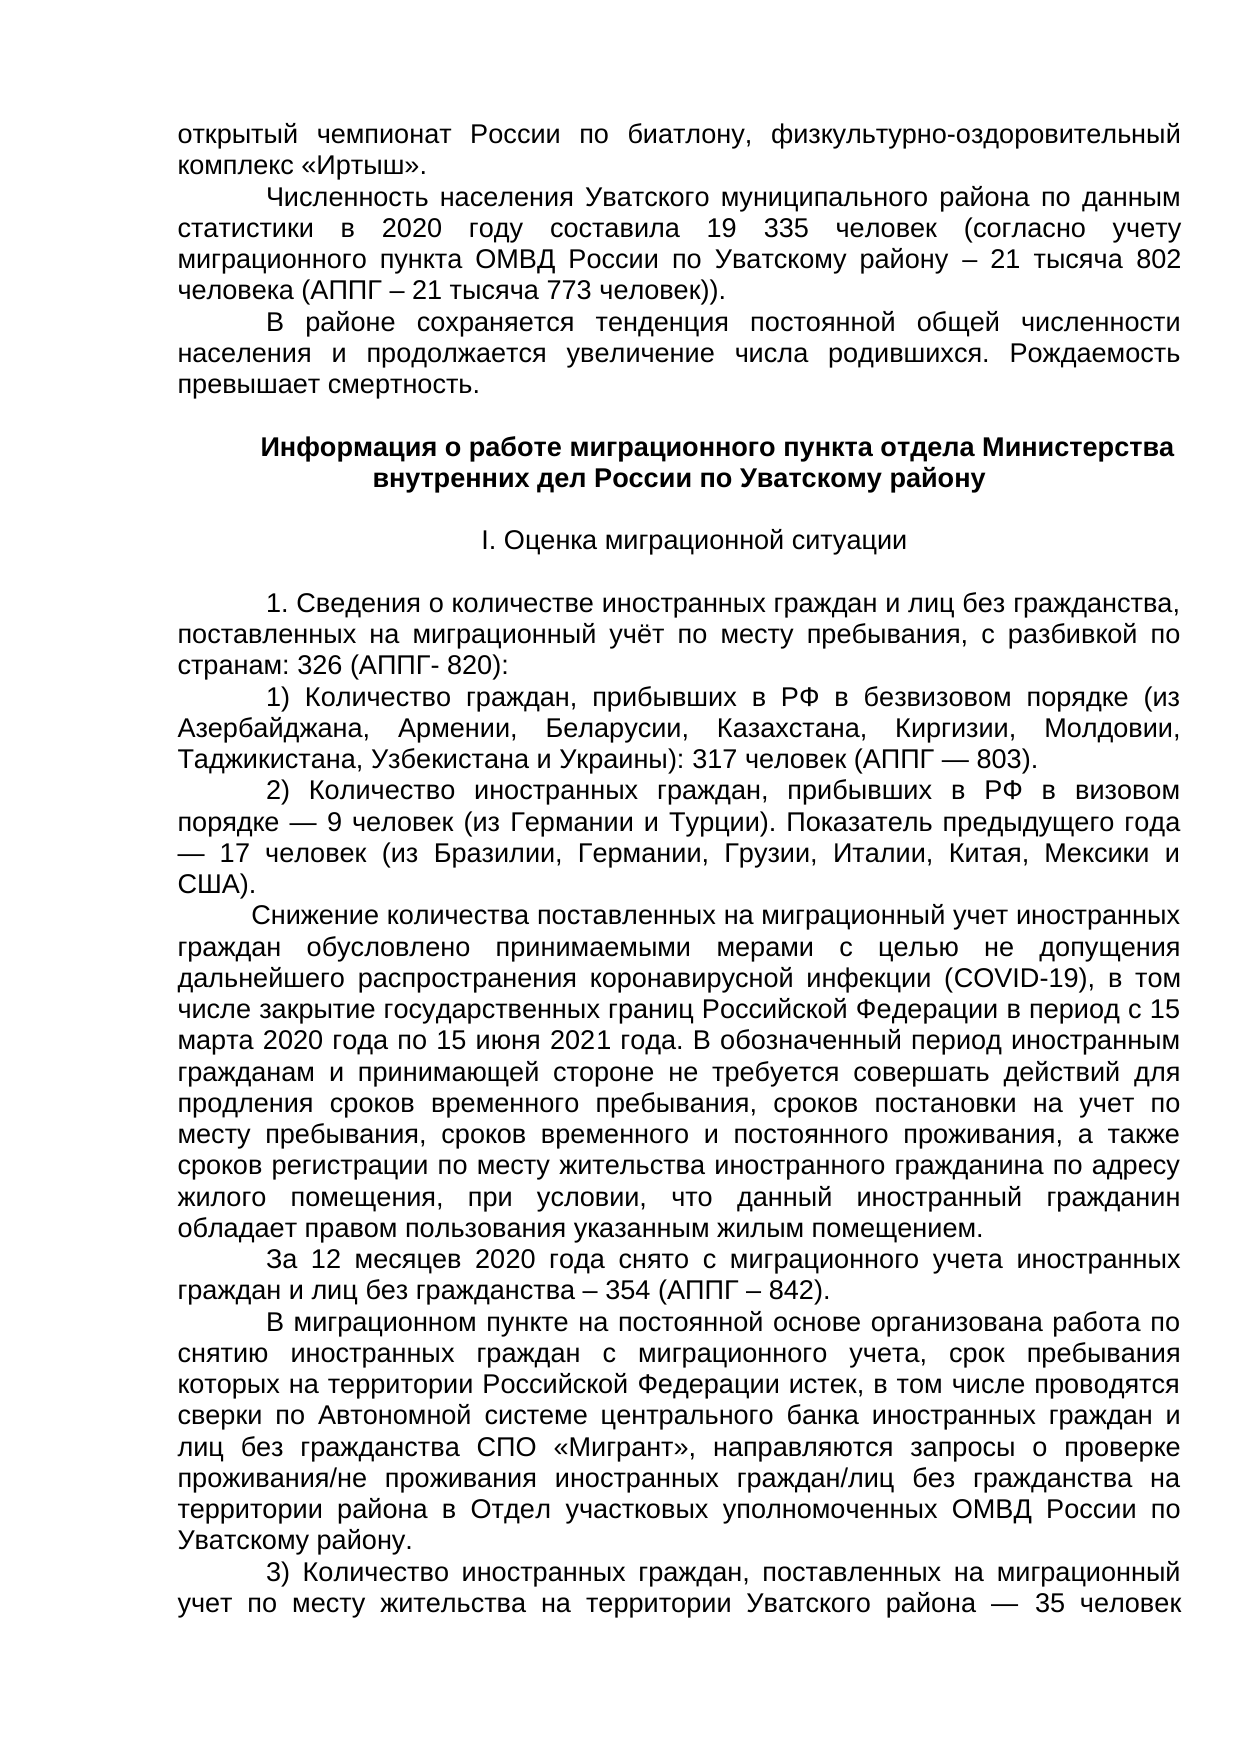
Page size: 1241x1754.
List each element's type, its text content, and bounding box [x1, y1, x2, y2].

text Снижение количества поставленных на миграционный учет иностранных граждан обусловлено принимаемыми мерами с целью не допущения дальнейшего распространения коронавирусной инфекции (COVID-19), в том числе закрытие государственных границ Российской Федерации в период с 15 марта 2020 года по 15 июня 2021 года. В обозначенный период иностранным гражданам и принимающей стороне не требуется совершать действий для продления сроков временного пребывания, сроков постановки на учет по месту пребывания, сроков временного и постоянного проживания, а также сроков регистрации по месту жительства иностранного гражданина по адресу жилого помещения, при условии, что данный иностранный гражданин обладает правом пользования указанным жилым помещением. [177, 899, 1181, 1243]
text Численность населения Уватского муниципального района по данным статистики в 2020 году составила 19 335 человек (согласно учету миграционного пункта ОМВД России по Уватскому району – 21 тысяча 802 человека (АППГ – 21 тысяча 773 человек)). [177, 181, 1181, 306]
text В миграционном пункте на постоянной основе организована работа по снятию иностранных граждан с миграционного учета, срок пребывания которых на территории Российской Федерации истек, в том числе проводятся сверки по Автономной системе центрального банка иностранных граждан и лиц без гражданства СПО «Мигрант», направляются запросы о проверке проживания/не проживания иностранных граждан/лиц без гражданства на территории района в Отдел участковых уполномоченных ОМВД России по Уватскому району. [177, 1306, 1181, 1556]
text За 12 месяцев 2020 года снято с миграционного учета иностранных граждан и лиц без гражданства – 354 (АППГ – 842). [177, 1243, 1181, 1306]
text 1) Количество граждан, прибывших в РФ в безвизовом порядке (из Азербайджана, Армении, Беларусии, Казахстана, Киргизии, Молдовии, Таджикистана, Узбекистана и Украины): 317 человек (АППГ — 803). [177, 681, 1181, 774]
text Информация о работе миграционного пункта отдела Министерства внутренних дел России по Уватскому району [177, 431, 1181, 493]
text 1. Сведения о количестве иностранных граждан и лиц без гражданства, поставленных на миграционный учёт по месту пребывания, с разбивкой по странам: 326 (АППГ- 820): [177, 587, 1181, 681]
text 2) Количество иностранных граждан, прибывших в РФ в визовом порядке — 9 человек (из Германии и Турции). Показатель предыдущего года — 17 человек (из Бразилии, Германии, Грузии, Италии, Китая, Мексики и США). [177, 774, 1181, 899]
text 3) Количество иностранных граждан, поставленных на миграционный учет по месту жительства на территории Уватского района — 35 человек [177, 1556, 1181, 1618]
text I. Оценка миграционной ситуации [177, 524, 1181, 556]
text открытый чемпионат России по биатлону, физкультурно-оздоровительный комплекс «Иртыш». [177, 118, 1181, 181]
text В районе сохраняется тенденция постоянной общей численности населения и продолжается увеличение числа родившихся. Рождаемость превышает смертность. [177, 306, 1181, 399]
